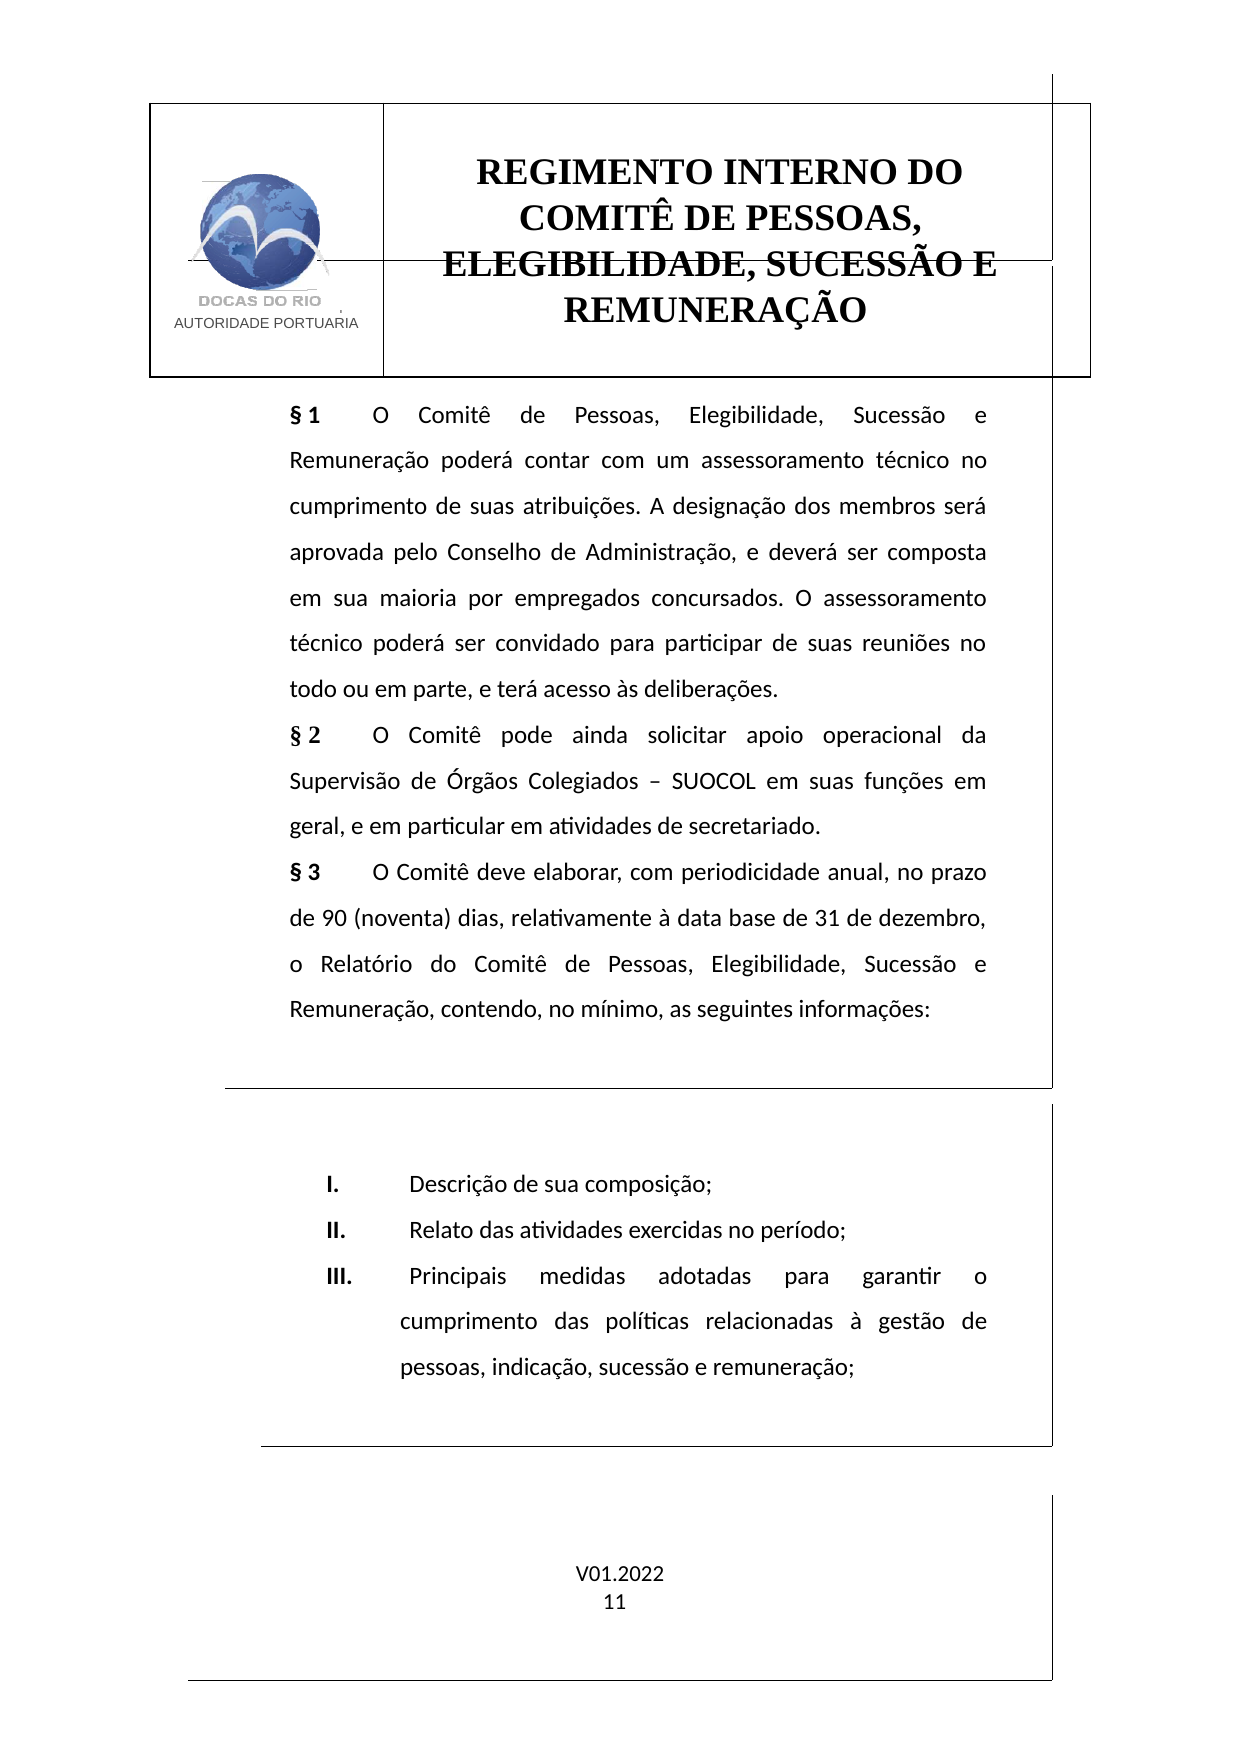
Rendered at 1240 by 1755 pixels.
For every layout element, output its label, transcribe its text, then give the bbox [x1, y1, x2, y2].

list O Comitê de Pessoas, Elegibilidade, Sucessão e Remuneração poderá contar com um assessoramento técnico no cumprimento de suas atribuições. A designação dos membros será aprovada pelo Conselho de Administração, e deverá ser composta em sua maioria por empregados concursados. O assessoramento técnico poderá ser convidado para participar de suas reuniões no todo ou em parte, e terá acesso às deliberações. [225, 266, 383, 376]
list Descrição de sua composição; [261, 1104, 1052, 1149]
list O Comitê de Pessoas, Elegibilidade, Sucessão e Remuneração poderá contar com um assessoramento técnico no cumprimento de suas atribuições. A designação dos membros será aprovada pelo Conselho de Administração, e deverá ser composta em sua maioria por empregados concursados. O assessoramento técnico poderá ser convidado para participar de suas reuniões no todo ou em parte, e terá acesso às deliberações. [384, 266, 1052, 376]
list O Comitê deve elaborar, com periodicidade anual, no prazo de 90 (noventa) dias, relativamente à data base de 31 de dezembro, o Relatório do Comitê de Pessoas, Elegibilidade, Sucessão e Remuneração, contendo, no mínimo, as seguintes informações: [225, 792, 1052, 1088]
list O Comitê pode ainda solicitar apoio operacional da Supervisão de Órgãos Colegiados – SUOCOL em suas funções em geral, e em particular em atividades de secretariado. [225, 654, 1052, 792]
list Principais medidas adotadas para garantir o cumprimento das políticas relacionadas à gestão de pessoas, indicação, sucessão e remuneração; [261, 1195, 1052, 1446]
list Relato das atividades exercidas no período; [261, 1149, 1052, 1195]
list O Comitê de Pessoas, Elegibilidade, Sucessão e Remuneração poderá contar com um assessoramento técnico no cumprimento de suas atribuições. A designação dos membros será aprovada pelo Conselho de Administração, e deverá ser composta em sua maioria por empregados concursados. O assessoramento técnico poderá ser convidado para participar de suas reuniões no todo ou em parte, e terá acesso às deliberações. [225, 378, 1052, 654]
